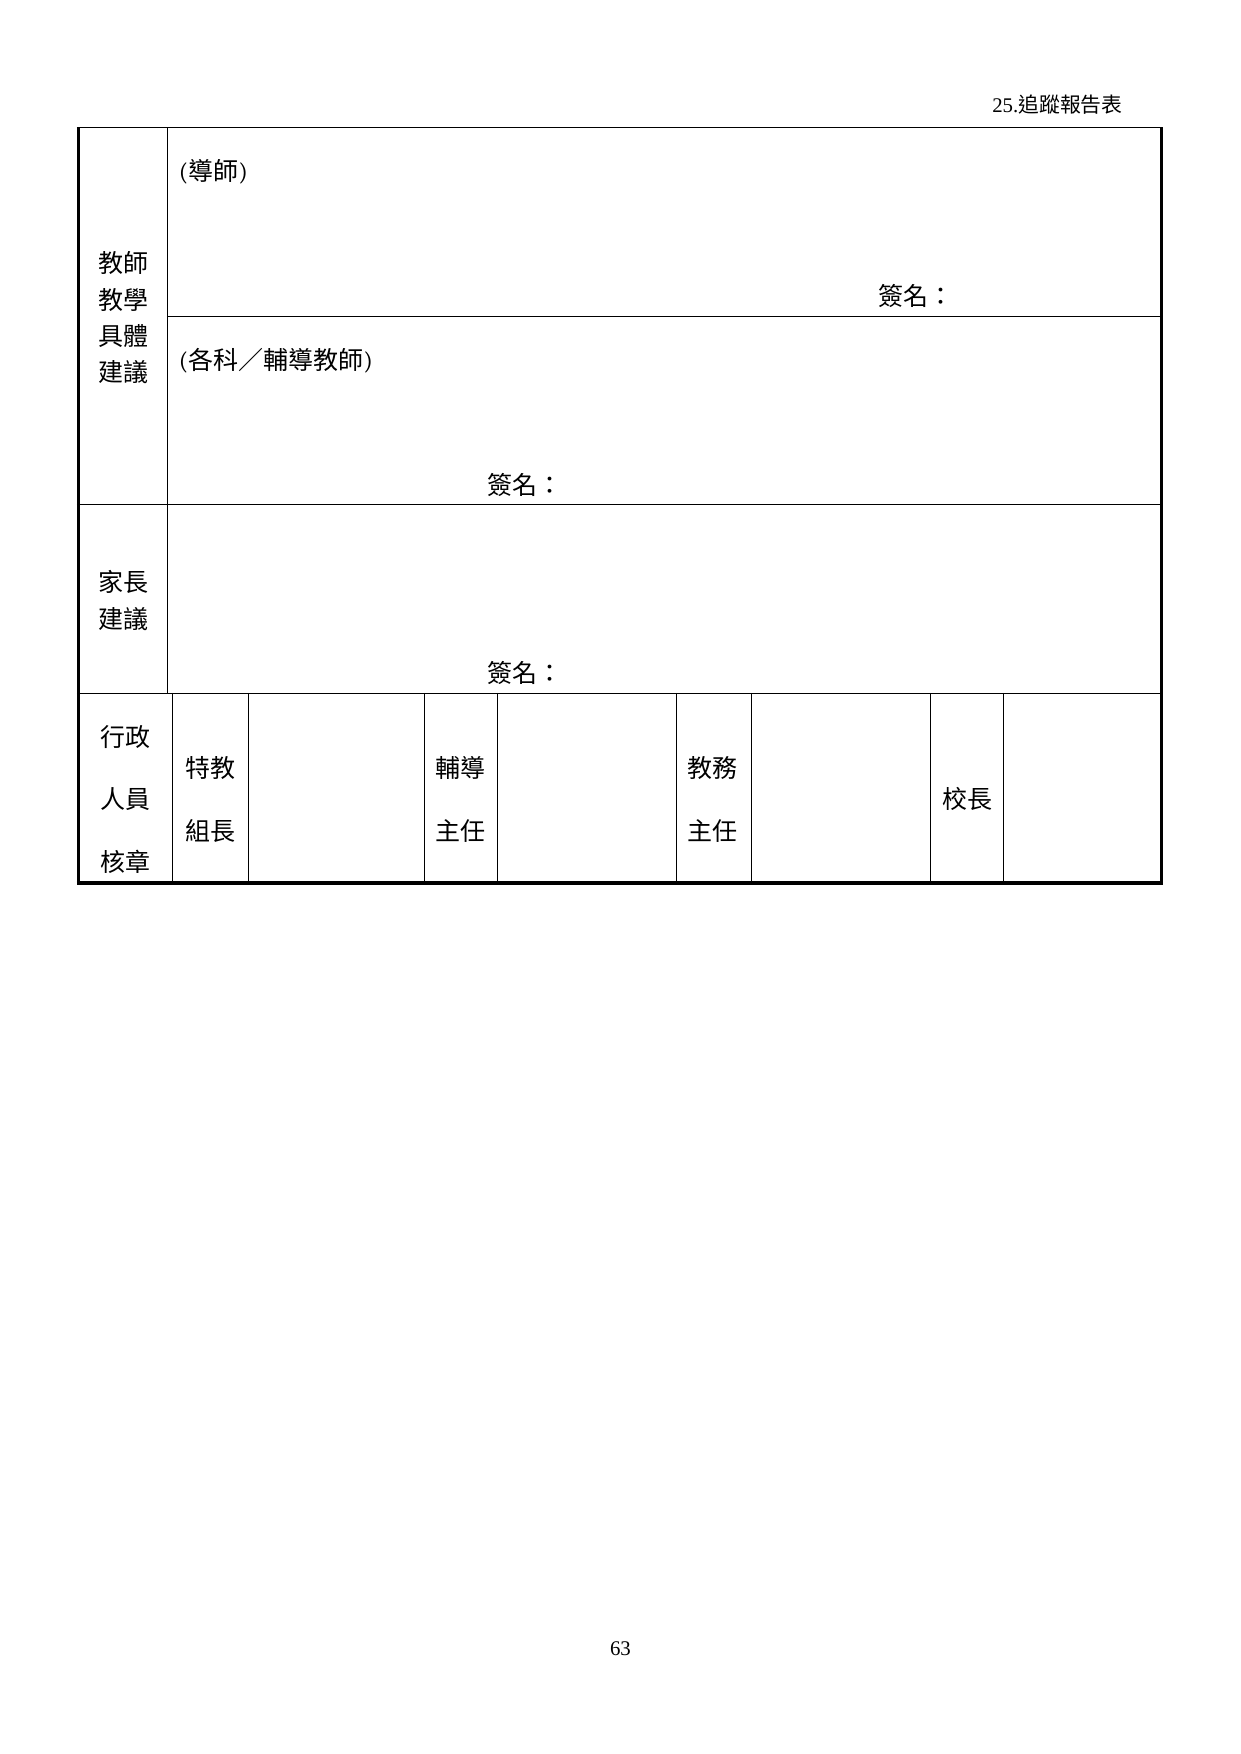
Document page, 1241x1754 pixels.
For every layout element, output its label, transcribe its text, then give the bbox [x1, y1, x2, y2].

table_cell [752, 694, 930, 881]
table_cell (導師) 簽名： [168, 128, 1160, 316]
table_cell 教務 主任 [677, 694, 751, 881]
table_cell 行政人員核章 [80, 694, 172, 881]
table_cell 輔導 主任 [425, 694, 497, 881]
table_cell (各科／輔導教師) 簽名： [168, 317, 1160, 504]
table_cell [249, 694, 424, 881]
table_cell [498, 694, 676, 881]
table_cell 特教 組長 [173, 694, 248, 881]
table_cell 教師教學 具體建議 [80, 128, 167, 504]
table_cell 家長 建議 [80, 505, 167, 693]
table_cell 校長 [931, 694, 1003, 881]
table_cell 簽名： [168, 505, 1160, 693]
table_cell [1004, 694, 1160, 881]
